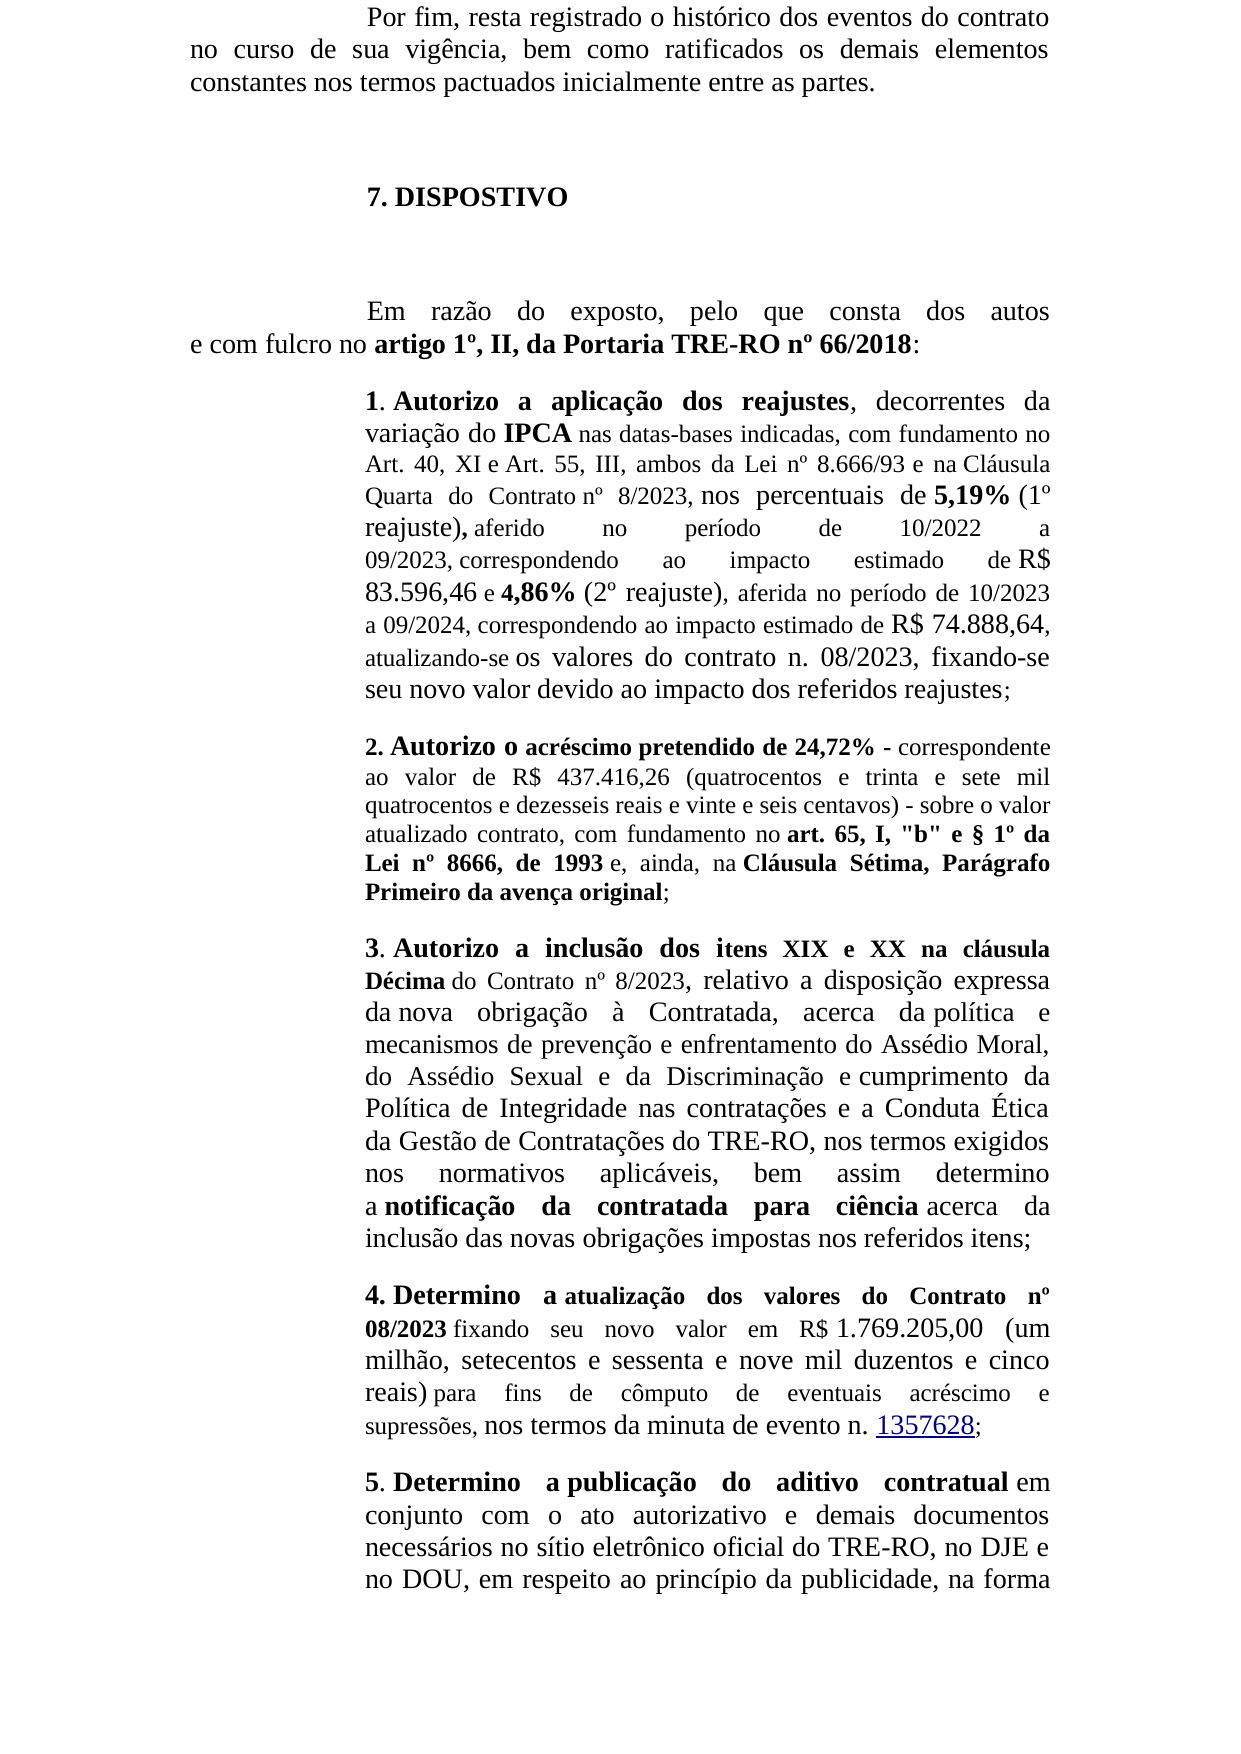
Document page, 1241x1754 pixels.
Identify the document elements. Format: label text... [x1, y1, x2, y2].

text 4. Determino a atualização dos valores do Contrato nº 08/2023 fixando seu novo valor em R$ 1.769.205,00 (um milhão, setecentos e sessenta e nove mil duzentos e cinco reais) para fins de cômputo de eventuais acréscimo e supressões, nos termos da minuta de evento n. 1357628; [365, 1278, 1051, 1440]
text 3. Autorizo a inclusão dos itens XIX e XX na cláusula Décima do Contrato nº 8/2023, relativo a disposição expressa da nova obrigação à Contratada, acerca da política e mecanismos de prevenção e enfrentamento do Assédio Moral, do Assédio Sexual e da Discriminação e cumprimento da Política de Integridade nas contratações e a Conduta Ética da Gestão de Contratações do TRE-RO, nos termos exigidos nos normativos aplicáveis, bem assim determino a notificação da contratada para ciência acerca da inclusão das novas obrigações impostas nos referidos itens; [365, 931, 1051, 1253]
text 1. Autorizo a aplicação dos reajustes, decorrentes da variação do IPCA nas datas-bases indicadas, com fundamento no Art. 40, XI e Art. 55, III, ambos da Lei nº 8.666/93 e na Cláusula Quarta do Contrato nº 8/2023, nos percentuais de 5,19% (1º reajuste), aferido no período de 10/2022 a 09/2023, correspondendo ao impacto estimado de R$ 83.596,46 e 4,86% (2º reajuste), aferida no período de 10/2023 a 09/2024, correspondendo ao impacto estimado de R$ 74.888,64, atualizando-se os valores do contrato n. 08/2023, fixando-se seu novo valor devido ao impacto dos referidos reajustes; [365, 384, 1051, 704]
text Por fim, resta registrado o histórico dos eventos do contrato no curso de sua vigência, bem como ratificados os demais elementos constantes nos termos pactuados inicialmente entre as partes. [190, 0, 1051, 97]
text 2. Autorizo o acréscimo pretendido de 24,72% - correspondente ao valor de R$ 437.416,26 (quatrocentos e trinta e sete mil quatrocentos e dezesseis reais e vinte e seis centavos) - sobre o valor atualizado contrato, com fundamento no art. 65, I, "b" e § 1º da Lei nº 8666, de 1993 e, ainda, na Cláusula Sétima, Parágrafo Primeiro da avença original; [365, 729, 1051, 906]
text Em razão do exposto, pelo que consta dos autos e com fulcro no artigo 1º, II, da Portaria TRE-RO nº 66/2018: [190, 294, 1051, 359]
text 5. Determino a publicação do aditivo contratual em conjunto com o ato autorizativo e demais documentos necessários no sítio eletrônico oficial do TRE-RO, no DJE e no DOU, em respeito ao princípio da publicidade, na forma [365, 1465, 1051, 1595]
text 7. DISPOSTIVO [190, 179, 1051, 212]
